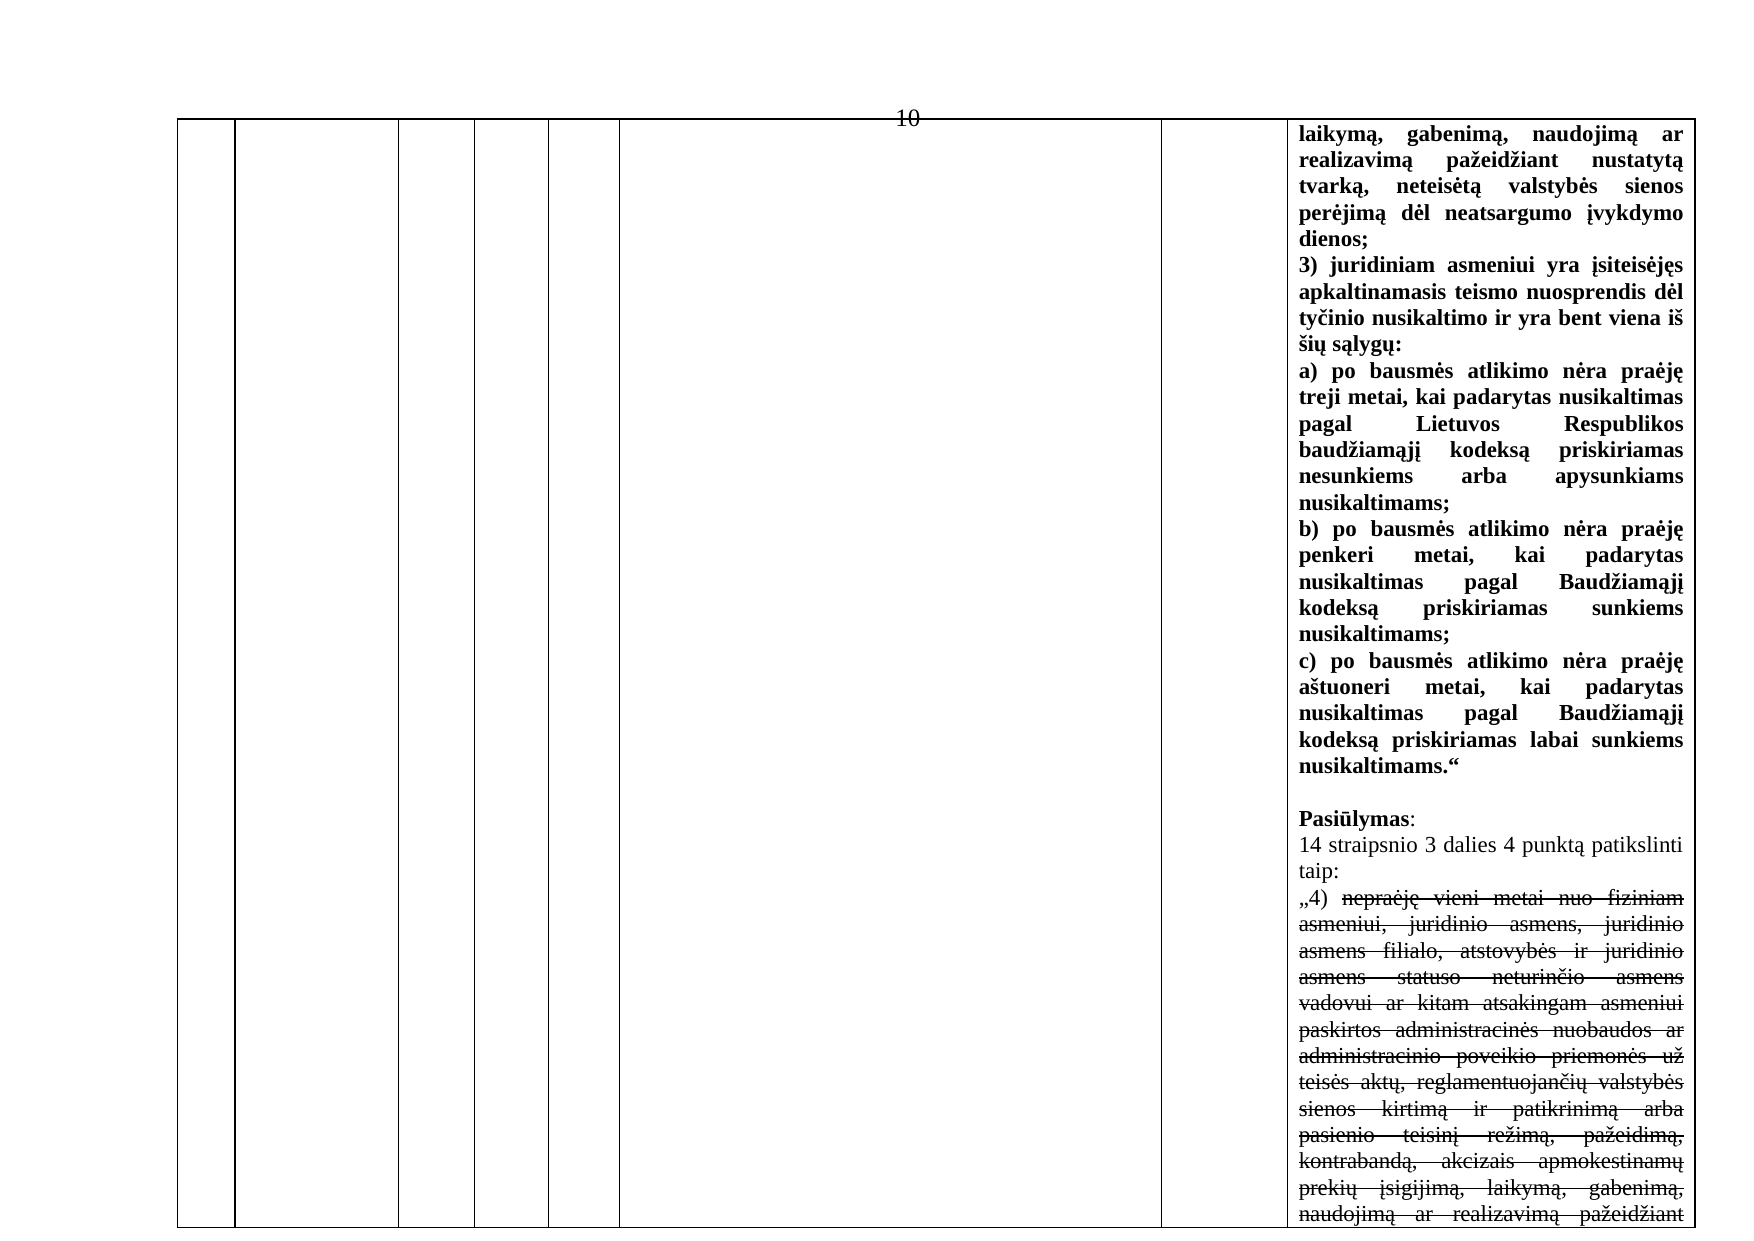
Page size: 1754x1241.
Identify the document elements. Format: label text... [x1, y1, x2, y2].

table_cell [475, 120, 548, 1227]
table_cell laikymą, gabenimą, naudojimą ar realizavimą pažeidžiant nustatytą tvarką, neteisėtą valstybės sienos perėjimą dėl neatsargumo įvykdymo dienos; 3) juridiniam asmeniui yra įsiteisėjęs apkaltinamasis teismo nuosprendis dėl tyčinio nusikaltimo ir yra bent viena iš šių sąlygų: a) po bausmės atlikimo nėra praėję treji metai, kai padarytas nusikaltimas pagal Lietuvos Respublikos baudžiamąjį kodeksą priskiriamas nesunkiems arba apysunkiams nusikaltimams; b) po bausmės atlikimo nėra praėję penkeri metai, kai padarytas nusikaltimas pagal Baudžiamąjį kodeksą priskiriamas sunkiems nusikaltimams; c) po bausmės atlikimo nėra praėję aštuoneri metai, kai padarytas nusikaltimas pagal Baudžiamąjį kodeksą priskiriamas labai sunkiems nusikaltimams.“ Pasiūlymas: 14 straipsnio 3 dalies 4 punktą patikslinti taip: „4) nepraėję vieni metai nuo fiziniam asmeniui, juridinio asmens, juridinio asmens filialo, atstovybės ir juridinio asmens statuso neturinčio asmens vadovui ar kitam atsakingam asmeniui paskirtos administracinės nuobaudos ar administracinio poveikio priemonės už teisės aktų, reglamentuojančių valstybės sienos kirtimą ir patikrinimą arba pasienio teisinį režimą, pažeidimą, kontrabandą, akcizais apmokestinamų prekių įsigijimą, laikymą, gabenimą, naudojimą ar realizavimą pažeidžiant [1288, 120, 1694, 1227]
table_cell [236, 120, 398, 1227]
table_cell [1162, 120, 1287, 1227]
table_cell [620, 120, 1161, 1227]
table_cell [178, 120, 234, 1227]
table_cell [399, 120, 474, 1227]
table_cell [549, 120, 619, 1227]
